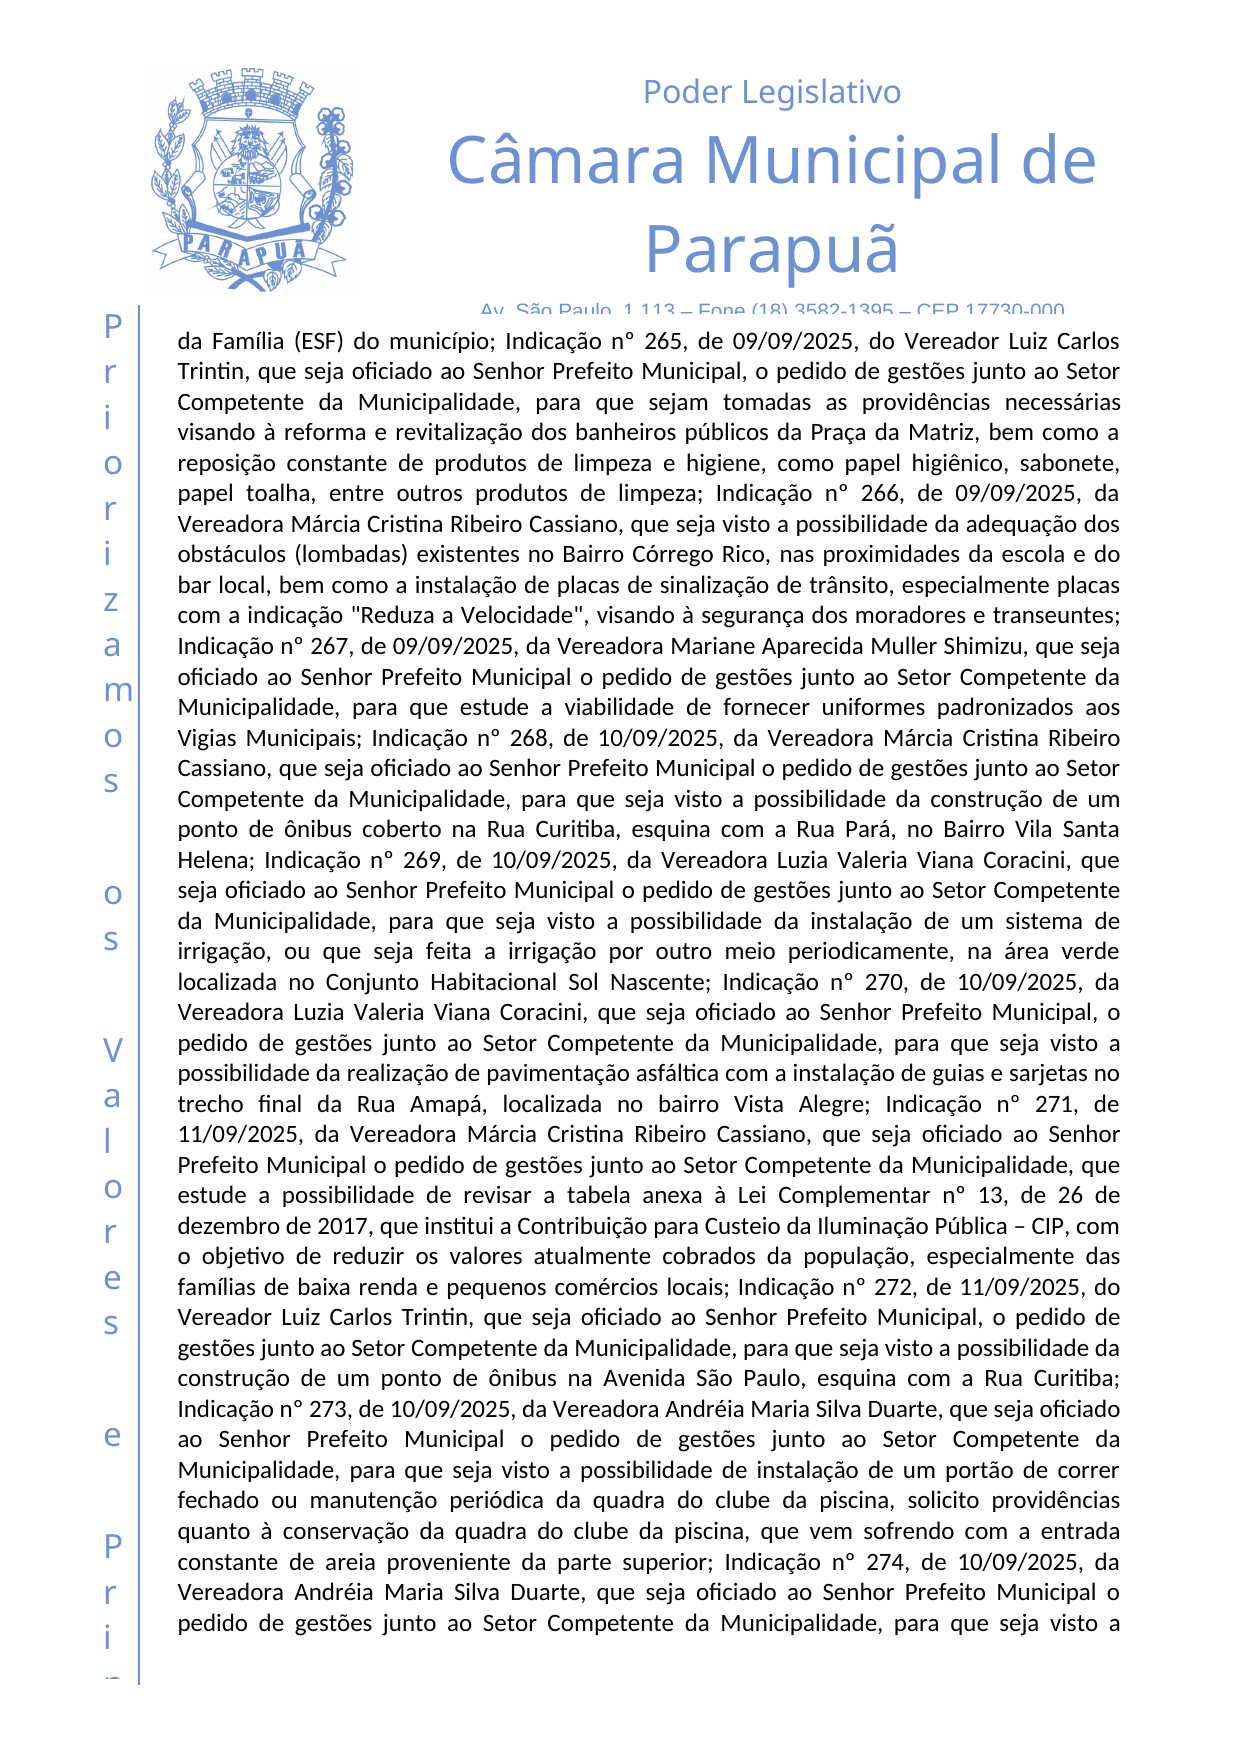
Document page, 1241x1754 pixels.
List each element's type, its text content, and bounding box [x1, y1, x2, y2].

text da Família (ESF) do município; Indicação nº 265, de 09/09/2025, do Vereador Luiz Carlos Trintin, que seja oficiado ao Senhor Prefeito Municipal, o pedido de gestões junto ao Setor Competente da Municipalidade, para que sejam tomadas as providências necessárias visando à reforma e revitalização dos banheiros públicos da Praça da Matriz, bem como a reposição constante de produtos de limpeza e higiene, como papel higiênico, sabonete, papel toalha, entre outros produtos de limpeza; Indicação nº 266, de 09/09/2025, da Vereadora Márcia Cristina Ribeiro Cassiano, que seja visto a possibilidade da adequação dos obstáculos (lombadas) existentes no Bairro Córrego Rico, nas proximidades da escola e do bar local, bem como a instalação de placas de sinalização de trânsito, especialmente placas com a indicação "Reduza a Velocidade", visando à segurança dos moradores e transeuntes; Indicação nº 267, de 09/09/2025, da Vereadora Mariane Aparecida Muller Shimizu, que seja oficiado ao Senhor Prefeito Municipal o pedido de gestões junto ao Setor Competente da Municipalidade, para que estude a viabilidade de fornecer uniformes padronizados aos Vigias Municipais; Indicação nº 268, de 10/09/2025, da Vereadora Márcia Cristina Ribeiro Cassiano, que seja oficiado ao Senhor Prefeito Municipal o pedido de gestões junto ao Setor Competente da Municipalidade, para que seja visto a possibilidade da construção de um ponto de ônibus coberto na Rua Curitiba, esquina com a Rua Pará, no Bairro Vila Santa Helena; Indicação nº 269, de 10/09/2025, da Vereadora Luzia Valeria Viana Coracini, que seja oficiado ao Senhor Prefeito Municipal o pedido de gestões junto ao Setor Competente da Municipalidade, para que seja visto a possibilidade da instalação de um sistema de irrigação, ou que seja feita a irrigação por outro meio periodicamente, na área verde localizada no Conjunto Habitacional Sol Nascente; Indicação nº 270, de 10/09/2025, da Vereadora Luzia Valeria Viana Coracini, que seja oficiado ao Senhor Prefeito Municipal, o pedido de gestões junto ao Setor Competente da Municipalidade, para que seja visto a possibilidade da realização de pavimentação asfáltica com a instalação de guias e sarjetas no trecho final da Rua Amapá, localizada no bairro Vista Alegre; Indicação nº 271, de 11/09/2025, da Vereadora Márcia Cristina Ribeiro Cassiano, que seja oficiado ao Senhor Prefeito Municipal o pedido de gestões junto ao Setor Competente da Municipalidade, que estude a possibilidade de revisar a tabela anexa à Lei Complementar nº 13, de 26 de dezembro de 2017, que institui a Contribuição para Custeio da Iluminação Pública – CIP, com o objetivo de reduzir os valores atualmente cobrados da população, especialmente das famílias de baixa renda e pequenos comércios locais; Indicação nº 272, de 11/09/2025, do Vereador Luiz Carlos Trintin, que seja oficiado ao Senhor Prefeito Municipal, o pedido de gestões junto ao Setor Competente da Municipalidade, para que seja visto a possibilidade da construção de um ponto de ônibus na Avenida São Paulo, esquina com a Rua Curitiba; Indicação nº 273, de 10/09/2025, da Vereadora Andréia Maria Silva Duarte, que seja oficiado ao Senhor Prefeito Municipal o pedido de gestões junto ao Setor Competente da Municipalidade, para que seja visto a possibilidade de instalação de um portão de correr fechado ou manutenção periódica da quadra do clube da piscina, solicito providências quanto à conservação da quadra do clube da piscina, que vem sofrendo com a entrada constante de areia proveniente da parte superior; Indicação nº 274, de 10/09/2025, da Vereadora Andréia Maria Silva Duarte, que seja oficiado ao Senhor Prefeito Municipal o pedido de gestões junto ao Setor Competente da Municipalidade, para que seja visto a [177, 325, 1122, 1637]
picture [151, 68, 354, 292]
